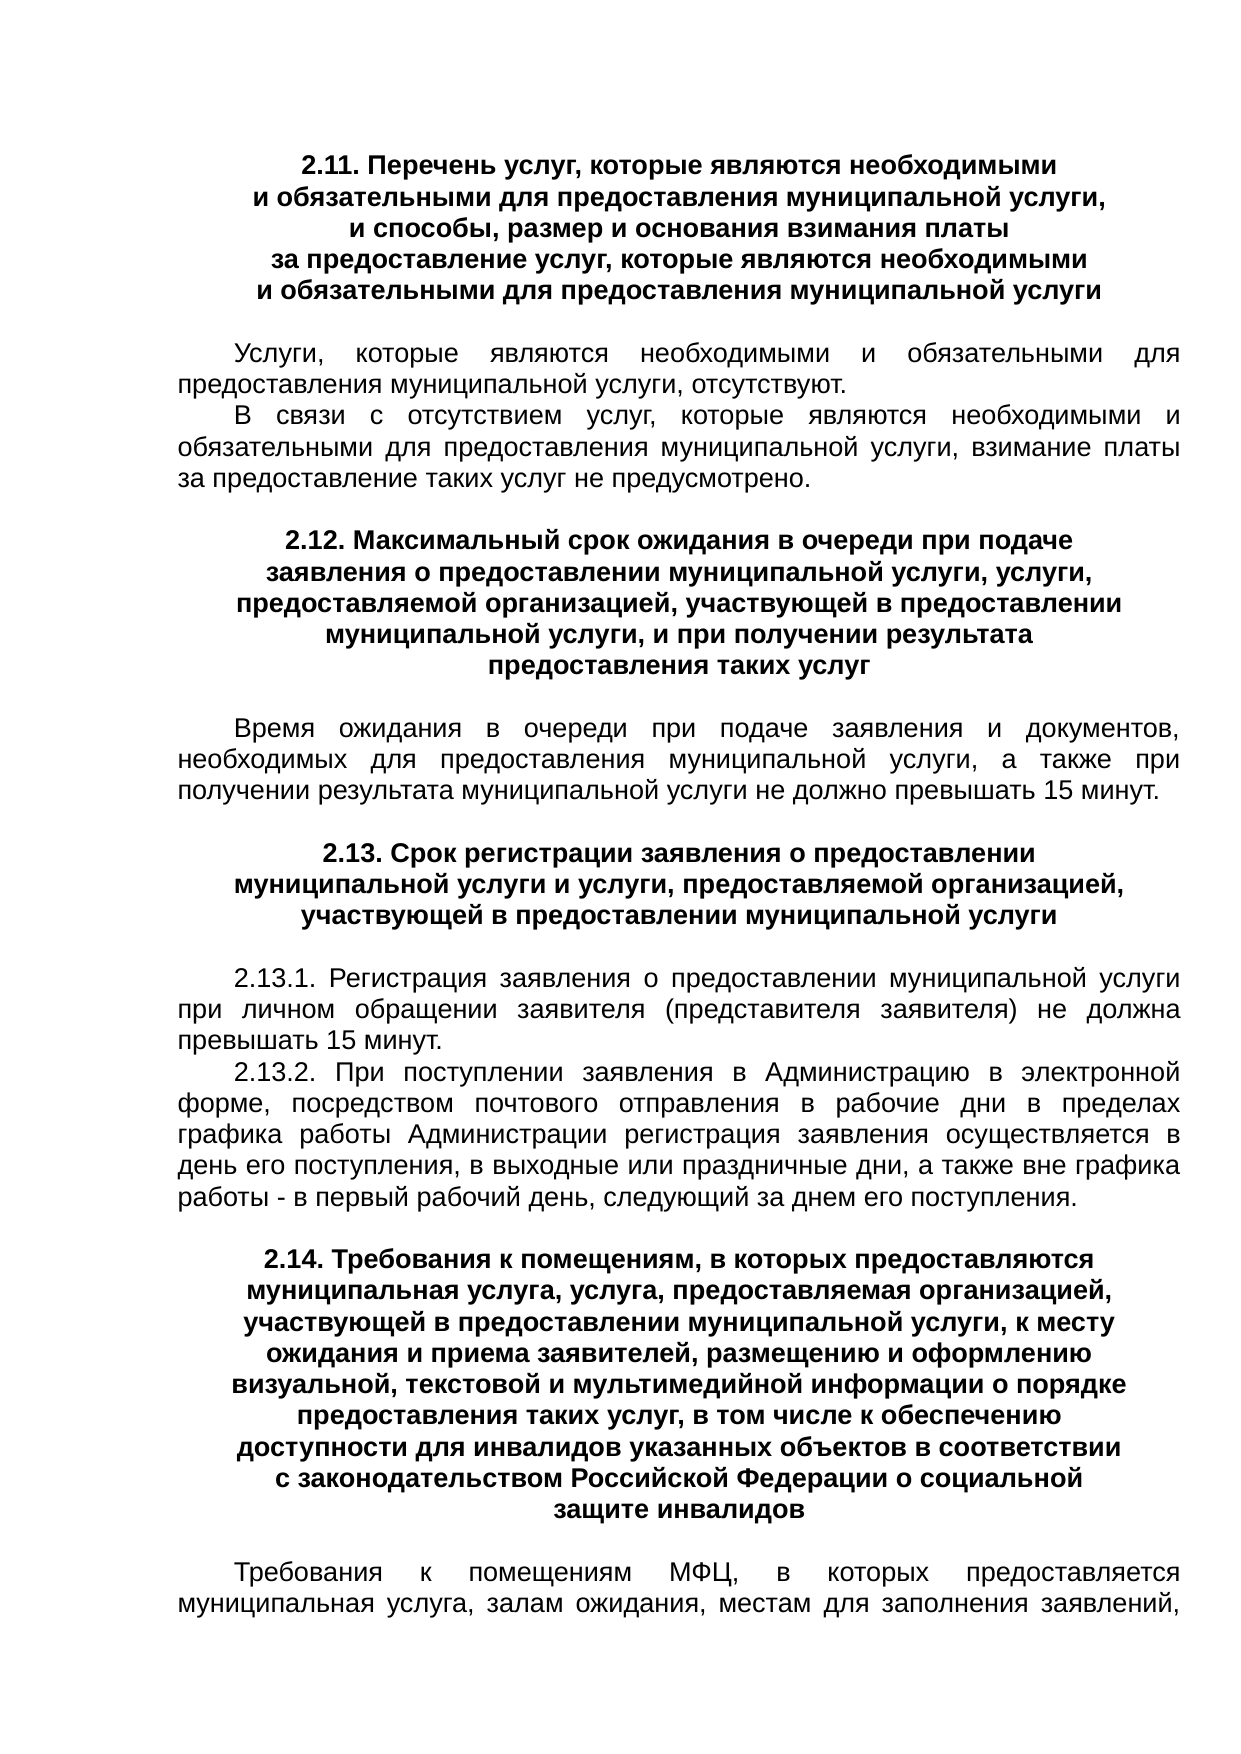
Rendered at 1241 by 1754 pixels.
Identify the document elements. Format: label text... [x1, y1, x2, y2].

text 2.11. Перечень услуг, которые являются необходимыми [177, 149, 1181, 181]
text участвующей в предоставлении муниципальной услуги, к месту [177, 1306, 1181, 1337]
text муниципальная услуга, услуга, предоставляемая организацией, [177, 1274, 1181, 1306]
text за предоставление услуг, которые являются необходимыми [177, 243, 1181, 274]
text Время ожидания в очереди при подаче заявления и документов, необходимых для предоставления муниципальной услуги, а также при получении результата муниципальной услуги не должно превышать 15 минут. [177, 712, 1181, 806]
text Требования к помещениям МФЦ, в которых предоставляется муниципальная услуга, залам ожидания, местам для заполнения заявлений, [177, 1556, 1181, 1618]
text предоставляемой организацией, участвующей в предоставлении [177, 587, 1181, 618]
text 2.13. Срок регистрации заявления о предоставлении [177, 837, 1181, 868]
text и способы, размер и основания взимания платы [177, 212, 1181, 243]
text предоставления таких услуг, в том числе к обеспечению [177, 1399, 1181, 1431]
text с законодательством Российской Федерации о социальной [177, 1462, 1181, 1493]
text 2.12. Максимальный срок ожидания в очереди при подаче [177, 524, 1181, 556]
text ожидания и приема заявителей, размещению и оформлению [177, 1337, 1181, 1368]
text муниципальной услуги, и при получении результата [177, 618, 1181, 649]
text 2.13.2. При поступлении заявления в Администрацию в электронной форме, посредством почтового отправления в рабочие дни в пределах графика работы Администрации регистрация заявления осуществляется в день его поступления, в выходные или праздничные дни, а также вне графика работы - в первый рабочий день, следующий за днем его поступления. [177, 1056, 1181, 1212]
text заявления о предоставлении муниципальной услуги, услуги, [177, 556, 1181, 587]
text 2.14. Требования к помещениям, в которых предоставляются [177, 1243, 1181, 1274]
text визуальной, текстовой и мультимедийной информации о порядке [177, 1368, 1181, 1399]
text 2.13.1. Регистрация заявления о предоставлении муниципальной услуги при личном обращении заявителя (представителя заявителя) не должна превышать 15 минут. [177, 962, 1181, 1056]
text участвующей в предоставлении муниципальной услуги [177, 899, 1181, 931]
text предоставления таких услуг [177, 649, 1181, 681]
text защите инвалидов [177, 1493, 1181, 1524]
text В связи с отсутствием услуг, которые являются необходимыми и обязательными для предоставления муниципальной услуги, взимание платы за предоставление таких услуг не предусмотрено. [177, 399, 1181, 493]
text муниципальной услуги и услуги, предоставляемой организацией, [177, 868, 1181, 899]
text и обязательными для предоставления муниципальной услуги [177, 274, 1181, 306]
text Услуги, которые являются необходимыми и обязательными для предоставления муниципальной услуги, отсутствуют. [177, 337, 1181, 399]
text доступности для инвалидов указанных объектов в соответствии [177, 1431, 1181, 1462]
text и обязательными для предоставления муниципальной услуги, [177, 181, 1181, 212]
